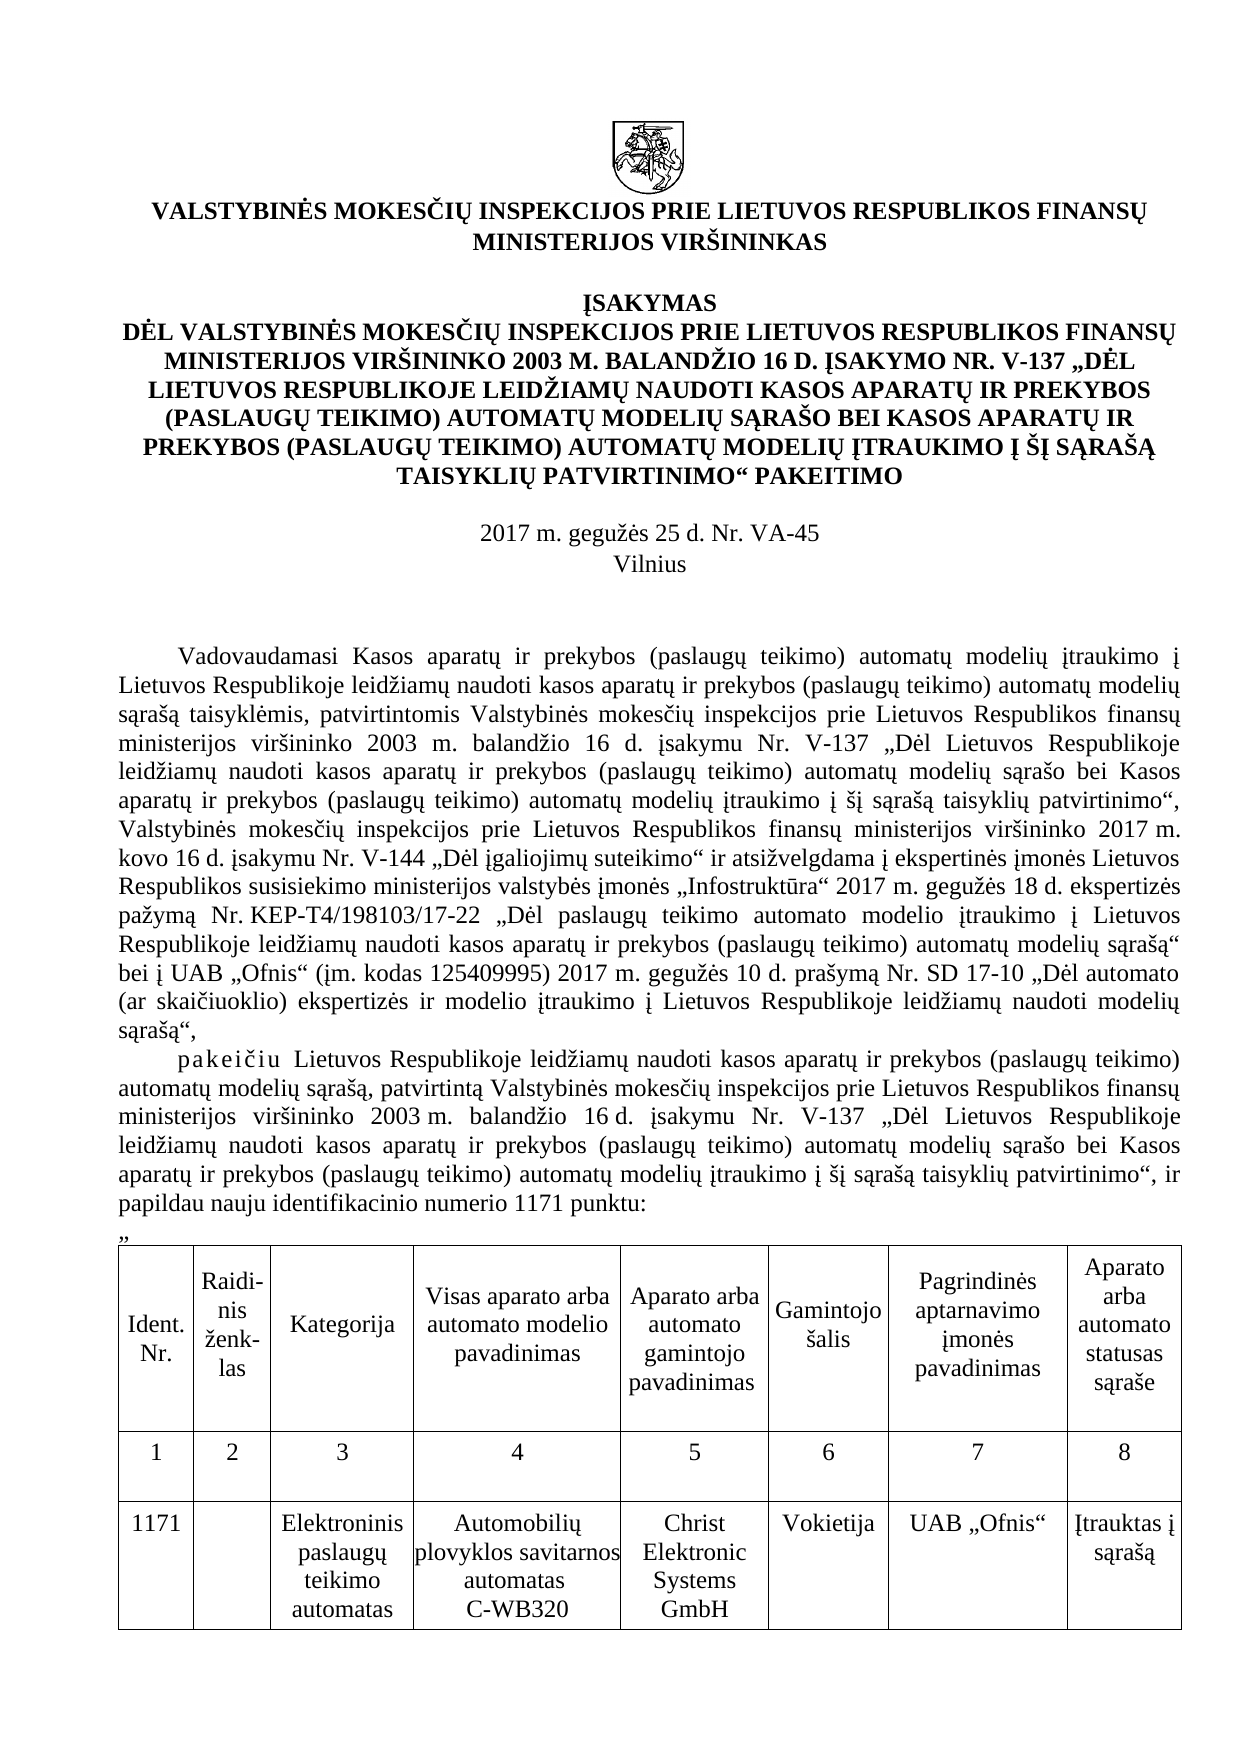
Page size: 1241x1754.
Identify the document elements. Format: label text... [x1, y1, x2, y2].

table_cell 1171 [119, 1502, 193, 1629]
table_cell 1 [119, 1432, 193, 1501]
table_cell 8 [1068, 1432, 1181, 1501]
table_cell UAB „Ofnis“ [889, 1502, 1067, 1629]
text Vadovaudamasi Kasos aparatų ir prekybos (paslaugų teikimo) automatų modelių įtraukimo į Lietuvos Respublikoje leidžiamų naudoti kasos aparatų ir prekybos (paslaugų teikimo) automatų modelių sąrašą taisyklėmis, patvirtintomis Valstybinės mokesčių inspekcijos prie Lietuvos Respublikos finansų ministerijos viršininko 2003 m. balandžio 16 d. įsakymu Nr. V-137 „Dėl Lietuvos Respublikoje leidžiamų naudoti kasos aparatų ir prekybos (paslaugų teikimo) automatų modelių sąrašo bei Kasos aparatų ir prekybos (paslaugų teikimo) automatų modelių įtraukimo į šį sąrašą taisyklių patvirtinimo“, Valstybinės mokesčių inspekcijos prie Lietuvos Respublikos finansų ministerijos viršininko 2017 m. kovo 16 d. įsakymu Nr. V-144 „Dėl įgaliojimų suteikimo“ ir atsižvelgdama į ekspertinės įmonės Lietuvos Respublikos susisiekimo ministerijos valstybės įmonės „Infostruktūra“ 2017 m. gegužės 18 d. ekspertizės pažymą Nr. KEP-T4/198103/17-22 „Dėl paslaugų teikimo automato modelio įtraukimo į Lietuvos Respublikoje leidžiamų naudoti kasos aparatų ir prekybos (paslaugų teikimo) automatų modelių sąrašą“ bei į UAB „Ofnis“ (įm. kodas 125409995) 2017 m. gegužės 10 d. prašymą Nr. SD 17-10 „Dėl automato (ar skaičiuoklio) ekspertizės ir modelio įtraukimo į Lietuvos Respublikoje leidžiamų naudoti modelių sąrašą“, [118, 641, 1181, 1044]
table_cell 2 [194, 1432, 270, 1501]
table_header Ident. Nr. [119, 1246, 193, 1431]
text VALSTYBINĖS MOKESČIŲ INSPEKCIJOS PRIE LIETUVOS RESPUBLIKOS FINANSŲ MINISTERIJOS VIRŠININKAS [118, 196, 1181, 256]
text ĮSAKYMAS [118, 288, 1181, 317]
table_cell 6 [769, 1432, 888, 1501]
table_cell [194, 1502, 270, 1629]
text pakeičiu Lietuvos Respublikoje leidžiamų naudoti kasos aparatų ir prekybos (paslaugų teikimo) automatų modelių sąrašą, patvirtintą Valstybinės mokesčių inspekcijos prie Lietuvos Respublikos finansų ministerijos viršininko 2003 m. balandžio 16 d. įsakymu Nr. V-137 „Dėl Lietuvos Respublikoje leidžiamų naudoti kasos aparatų ir prekybos (paslaugų teikimo) automatų modelių sąrašo bei Kasos aparatų ir prekybos (paslaugų teikimo) automatų modelių įtraukimo į šį sąrašą taisyklių patvirtinimo“, ir papildau nauju identifikacinio numerio 1171 punktu: [118, 1044, 1181, 1216]
table_cell Įtrauktas į sąrašą [1068, 1502, 1181, 1629]
table_cell 7 [889, 1432, 1067, 1501]
text 2017 m. gegužės 25 d. Nr. VA-45 [118, 518, 1181, 547]
table_cell 3 [271, 1432, 413, 1501]
text „ [118, 1216, 1187, 1245]
text Vilnius [118, 549, 1181, 578]
table_header Gamintojo šalis [769, 1246, 888, 1431]
table_cell 4 [414, 1432, 620, 1501]
table_header Visas aparato arba automato modelio pavadinimas [414, 1246, 620, 1431]
table_cell Elektroninis paslaugų teikimo automatas [271, 1502, 413, 1629]
table_cell Vokietija [769, 1502, 888, 1629]
table_header Aparato arba automato gamintojo pavadinimas [621, 1246, 768, 1431]
table_header Aparato arba automato statusas sąraše [1068, 1246, 1181, 1431]
table_cell 5 [621, 1432, 768, 1501]
text DĖL VALSTYBINĖS MOKESČIŲ INSPEKCIJOS PRIE LIETUVOS RESPUBLIKOS FINANSŲ MINISTERIJOS VIRŠININKO 2003 M. BALANDŽIO 16 D. ĮSAKYMO NR. V-137 „DĖL LIETUVOS RESPUBLIKOJE LEIDŽIAMŲ NAUDOTI KASOS APARATŲ IR PREKYBOS (PASLAUGŲ TEIKIMO) AUTOMATŲ MODELIŲ SĄRAŠO BEI KASOS APARATŲ IR PREKYBOS (PASLAUGŲ TEIKIMO) AUTOMATŲ MODELIŲ ĮTRAUKIMO Į ŠĮ SĄRAŠĄ TAISYKLIŲ PATVIRTINIMO“ PAKEITIMO [118, 317, 1181, 490]
table_header Kategorija [271, 1246, 413, 1431]
table_header Pagrindinės aptarnavimo įmonės pavadinimas [889, 1246, 1067, 1431]
table_cell Christ Elektronic Systems GmbH [621, 1502, 768, 1629]
table_cell Automobilių plovyklos savitarnos automatas C-WB320 [414, 1502, 620, 1629]
table_header Raidi-nis ženk- las [194, 1246, 270, 1431]
